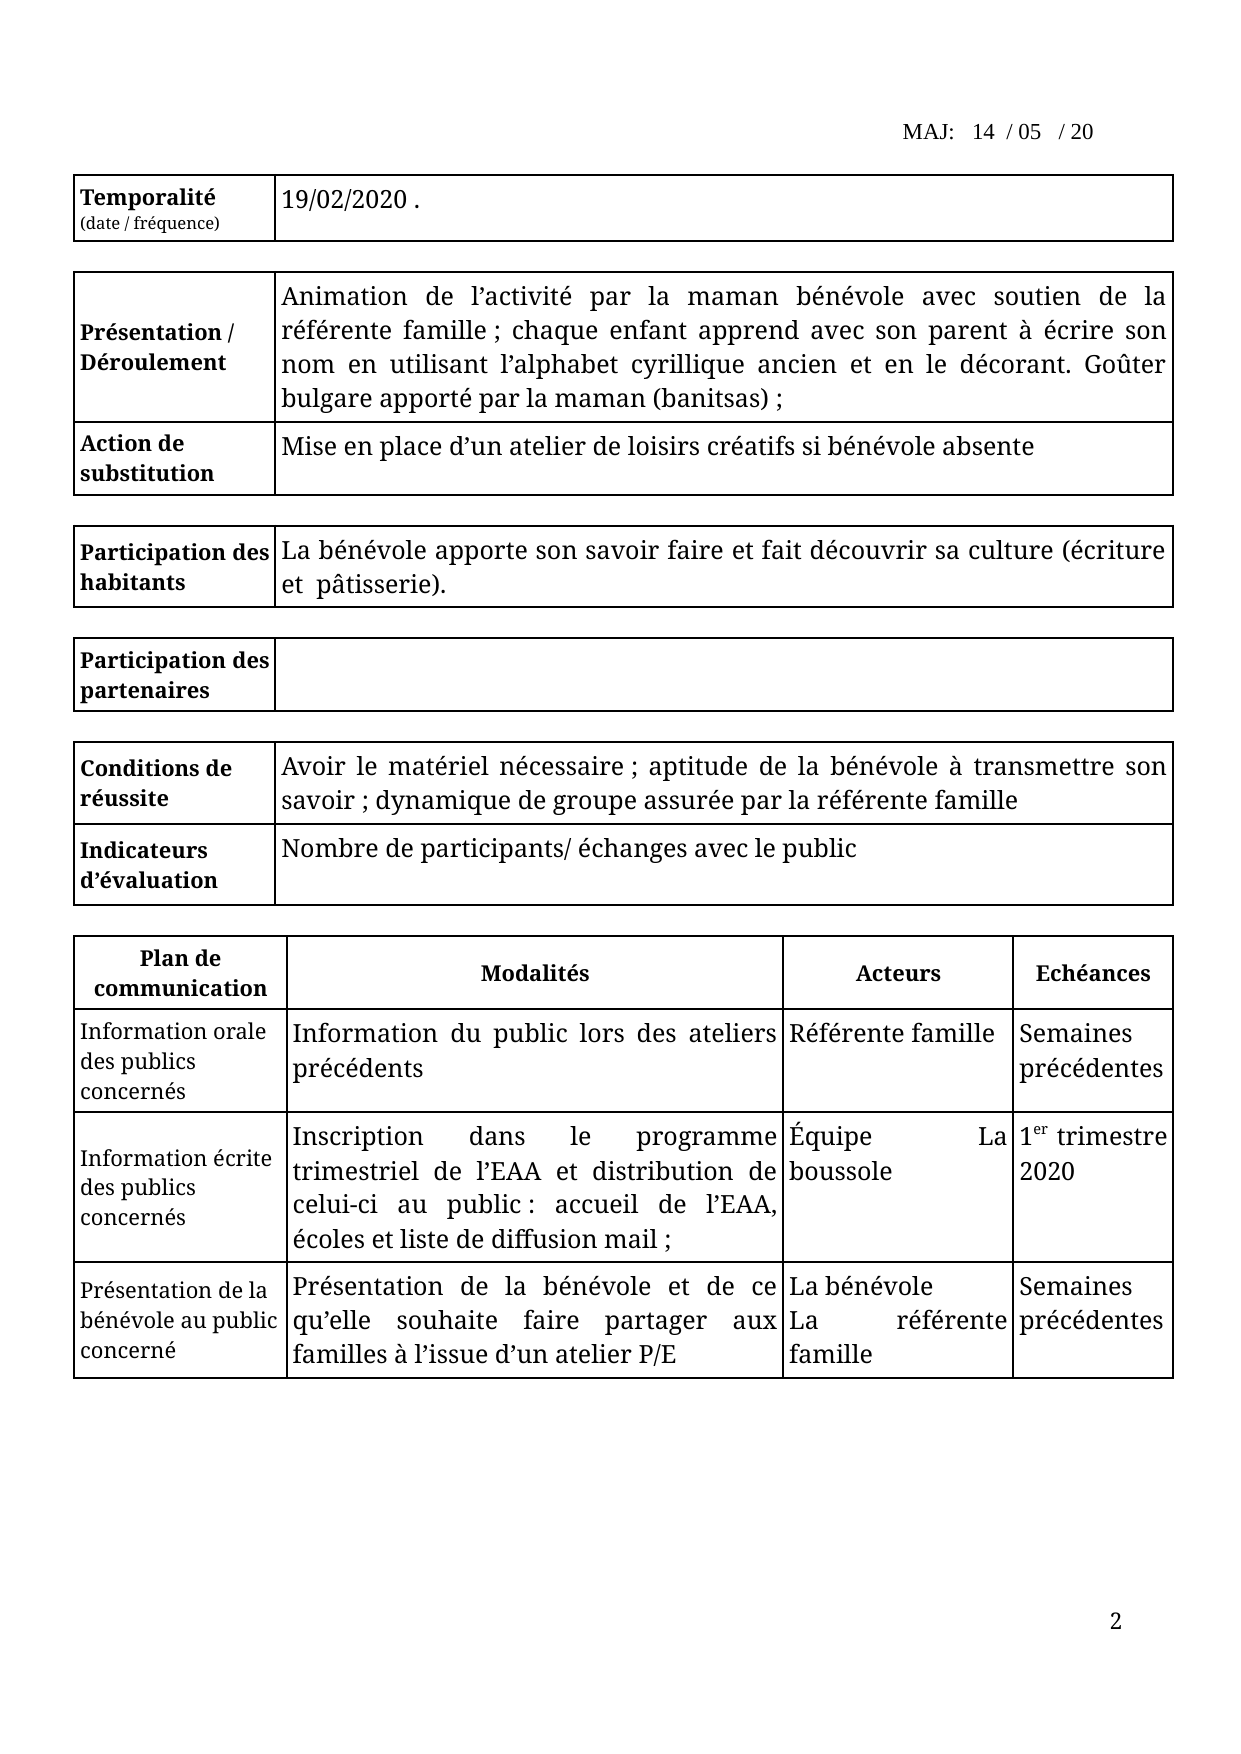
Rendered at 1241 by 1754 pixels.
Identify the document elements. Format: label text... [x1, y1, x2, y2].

table_cell Équipe La boussole [784, 1113, 1012, 1261]
table_header Participation des partenaires [75, 639, 274, 710]
table_header Animation de l’activité par la maman bénévole avec soutien de la référente famille ; chaque enfant apprend avec son parent à écrire son nom en utilisant l’alphabet cyrillique ancien et en le décorant. Goûter bulgare apporté par la maman (banitsas) ; [276, 273, 1172, 421]
table_cell Présentation de la bénévole et de ce qu’elle souhaite faire partager aux familles à l’issue d’un atelier P/E [288, 1263, 782, 1377]
table_header Modalités [288, 937, 782, 1008]
table_cell Présentation de la bénévole au public concerné [75, 1263, 286, 1377]
table_header Acteurs [784, 937, 1012, 1008]
table_cell Semaines précédentes [1014, 1010, 1172, 1111]
table_header Participation des habitants [75, 527, 274, 606]
table_header Echéances [1014, 937, 1172, 1008]
table_header 19/02/2020 . [276, 176, 1172, 240]
table_header Temporalité (date / fréquence) [75, 176, 274, 240]
table_header Conditions de réussite [75, 743, 274, 823]
table_cell Inscription dans le programme trimestriel de l’EAA et distribution de celui-ci au public : accueil de l’EAA, écoles et liste de diffusion mail ; [288, 1113, 782, 1261]
table_cell Information orale des publics concernés [75, 1010, 286, 1111]
table_cell Nombre de participants/ échanges avec le public [276, 825, 1172, 904]
table_cell La bénévole La référente famille [784, 1263, 1012, 1377]
table_cell Information écrite des publics concernés [75, 1113, 286, 1261]
table_header La bénévole apporte son savoir faire et fait découvrir sa culture (écriture et pâtisserie). [276, 527, 1172, 606]
table_cell Référente famille [784, 1010, 1012, 1111]
table_header Présentation / Déroulement [75, 273, 274, 421]
table_cell Action de substitution [75, 423, 274, 494]
table_cell Semaines précédentes [1014, 1263, 1172, 1377]
table_cell Information du public lors des ateliers précédents [288, 1010, 782, 1111]
table_header Avoir le matériel nécessaire ; aptitude de la bénévole à transmettre son savoir ; dynamique de groupe assurée par la référente famille [276, 743, 1172, 823]
table_cell Indicateurs d’évaluation [75, 825, 274, 904]
table_cell 1er trimestre 2020 [1014, 1113, 1172, 1261]
table_cell Mise en place d’un atelier de loisirs créatifs si bénévole absente [276, 423, 1172, 494]
table_header Plan de communication [75, 937, 286, 1008]
table_header [276, 639, 1172, 710]
